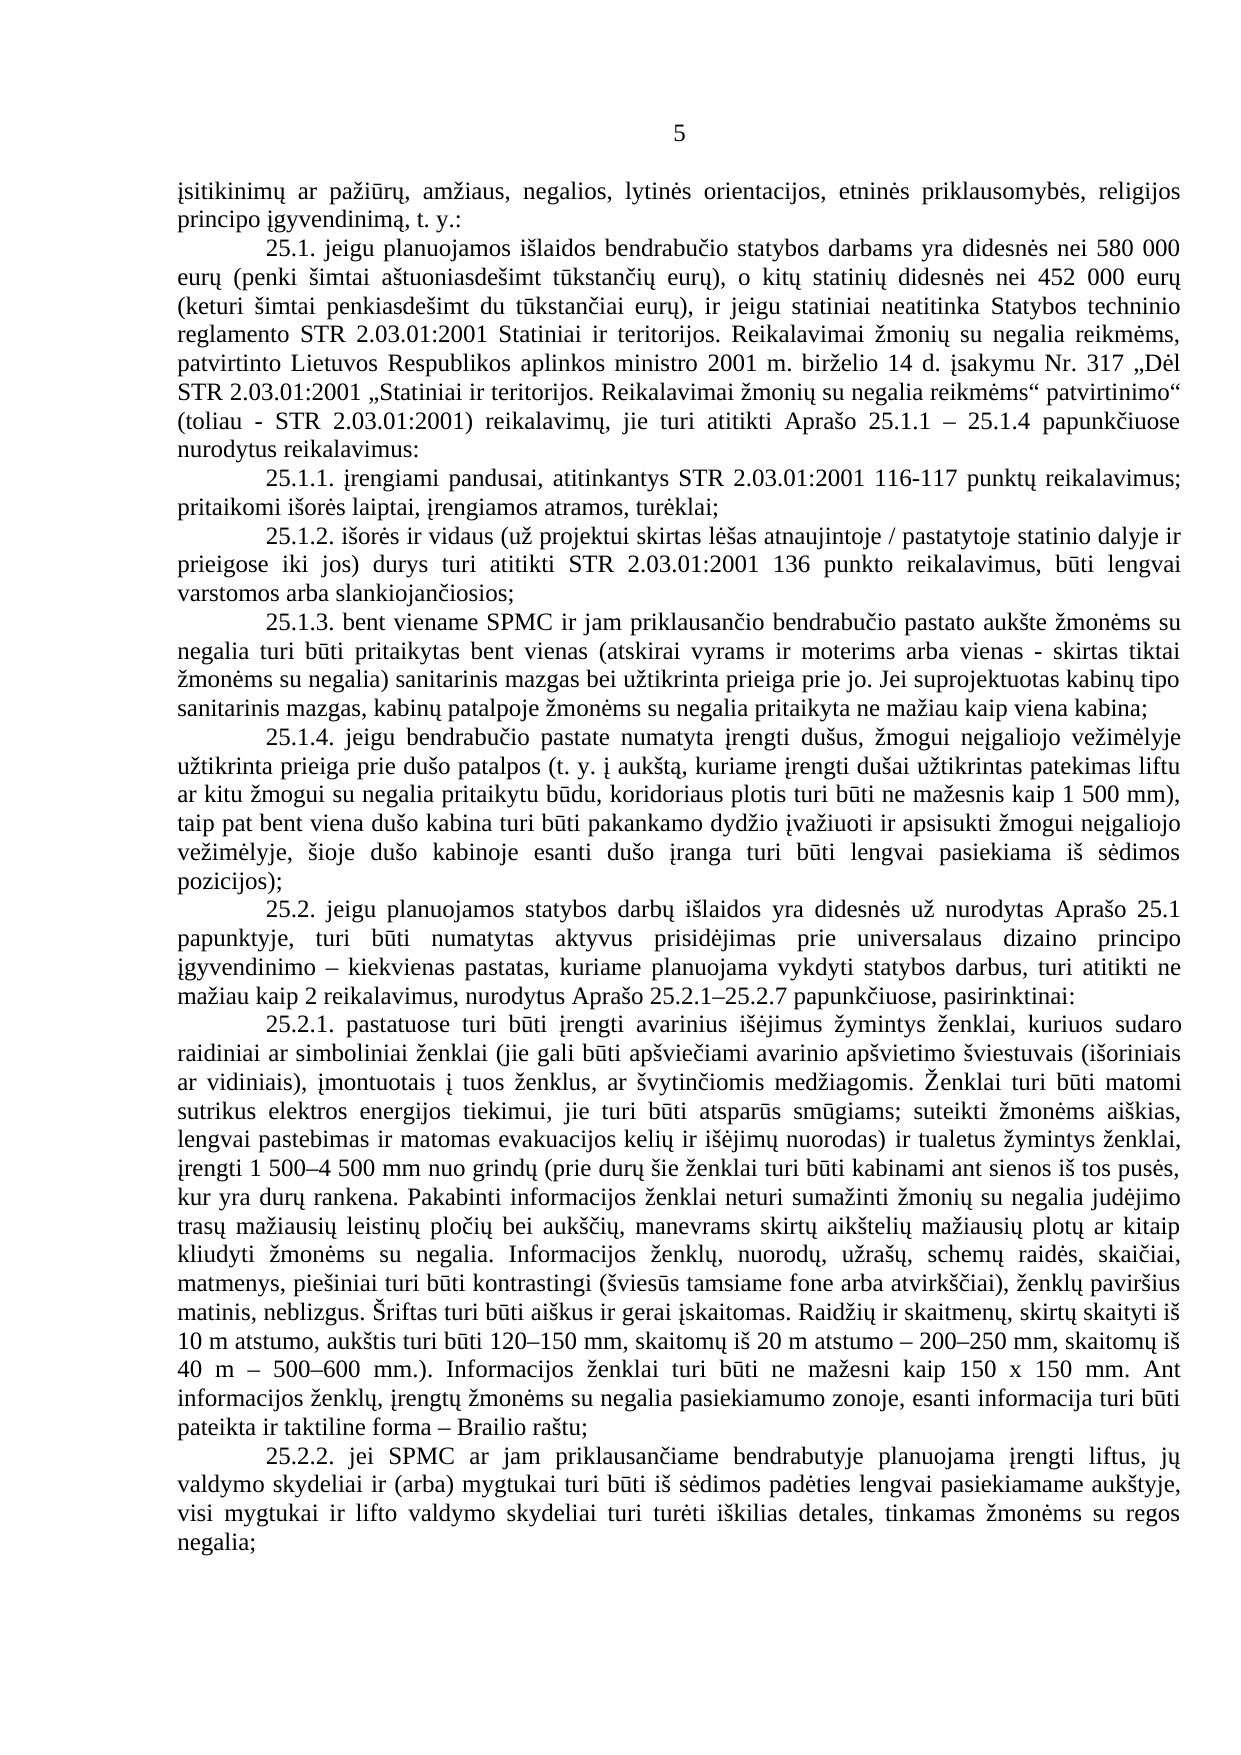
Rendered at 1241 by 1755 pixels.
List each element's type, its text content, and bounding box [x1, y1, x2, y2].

text 25.1.1. įrengiami pandusai, atitinkantys STR 2.03.01:2001 116-117 punktų reikalavimus; pritaikomi išorės laiptai, įrengiamos atramos, turėklai; [177, 463, 1182, 521]
text 25.1.2. išorės ir vidaus (už projektui skirtas lėšas atnaujintoje / pastatytoje statinio dalyje ir prieigose iki jos) durys turi atitikti STR 2.03.01:2001 136 punkto reikalavimus, būti lengvai varstomos arba slankiojančiosios; [177, 521, 1182, 607]
text įsitikinimų ar pažiūrų, amžiaus, negalios, lytinės orientacijos, etninės priklausomybės, religijos principo įgyvendinimą, t. y.: [177, 176, 1182, 233]
text 25.2.2. jei SPMC ar jam priklausančiame bendrabutyje planuojama įrengti liftus, jų valdymo skydeliai ir (arba) mygtukai turi būti iš sėdimos padėties lengvai pasiekiamame aukštyje, visi mygtukai ir lifto valdymo skydeliai turi turėti iškilias detales, tinkamas žmonėms su regos negalia; [177, 1441, 1182, 1556]
text 25.2.1. pastatuose turi būti įrengti avarinius išėjimus žymintys ženklai, kuriuos sudaro raidiniai ar simboliniai ženklai (jie gali būti apšviečiami avarinio apšvietimo šviestuvais (išoriniais ar vidiniais), įmontuotais į tuos ženklus, ar švytinčiomis medžiagomis. Ženklai turi būti matomi sutrikus elektros energijos tiekimui, jie turi būti atsparūs smūgiams; suteikti žmonėms aiškias, lengvai pastebimas ir matomas evakuacijos kelių ir išėjimų nuorodas) ir tualetus žymintys ženklai, įrengti 1 500–4 500 mm nuo grindų (prie durų šie ženklai turi būti kabinami ant sienos iš tos pusės, kur yra durų rankena. Pakabinti informacijos ženklai neturi sumažinti žmonių su negalia judėjimo trasų mažiausių leistinų pločių bei aukščių, manevrams skirtų aikštelių mažiausių plotų ar kitaip kliudyti žmonėms su negalia. Informacijos ženklų, nuorodų, užrašų, schemų raidės, skaičiai, matmenys, piešiniai turi būti kontrastingi (šviesūs tamsiame fone arba atvirkščiai), ženklų paviršius matinis, neblizgus. Šriftas turi būti aiškus ir gerai įskaitomas. Raidžių ir skaitmenų, skirtų skaityti iš 10 m atstumo, aukštis turi būti 120–150 mm, skaitomų iš 20 m atstumo – 200–250 mm, skaitomų iš 40 m – 500–600 mm.). Informacijos ženklai turi būti ne mažesni kaip 150 x 150 mm. Ant informacijos ženklų, įrengtų žmonėms su negalia pasiekiamumo zonoje, esanti informacija turi būti pateikta ir taktiline forma – Brailio raštu; [177, 1009, 1182, 1441]
text 25.2. jeigu planuojamos statybos darbų išlaidos yra didesnės už nurodytas Aprašo 25.1 papunktyje, turi būti numatytas aktyvus prisidėjimas prie universalaus dizaino principo įgyvendinimo – kiekvienas pastatas, kuriame planuojama vykdyti statybos darbus, turi atitikti ne mažiau kaip 2 reikalavimus, nurodytus Aprašo 25.2.1–25.2.7 papunkčiuose, pasirinktinai: [177, 894, 1182, 1009]
text 25.1.4. jeigu bendrabučio pastate numatyta įrengti dušus, žmogui neįgaliojo vežimėlyje užtikrinta prieiga prie dušo patalpos (t. y. į aukštą, kuriame įrengti dušai užtikrintas patekimas liftu ar kitu žmogui su negalia pritaikytu būdu, koridoriaus plotis turi būti ne mažesnis kaip 1 500 mm), taip pat bent viena dušo kabina turi būti pakankamo dydžio įvažiuoti ir apsisukti žmogui neįgaliojo vežimėlyje, šioje dušo kabinoje esanti dušo įranga turi būti lengvai pasiekiama iš sėdimos pozicijos); [177, 722, 1182, 894]
text 25.1. jeigu planuojamos išlaidos bendrabučio statybos darbams yra didesnės nei 580 000 eurų (penki šimtai aštuoniasdešimt tūkstančių eurų), o kitų statinių didesnės nei 452 000 eurų (keturi šimtai penkiasdešimt du tūkstančiai eurų), ir jeigu statiniai neatitinka Statybos techninio reglamento STR 2.03.01:2001 Statiniai ir teritorijos. Reikalavimai žmonių su negalia reikmėms, patvirtinto Lietuvos Respublikos aplinkos ministro 2001 m. birželio 14 d. įsakymu Nr. 317 „Dėl STR 2.03.01:2001 „Statiniai ir teritorijos. Reikalavimai žmonių su negalia reikmėms“ patvirtinimo“ (toliau - STR 2.03.01:2001) reikalavimų, jie turi atitikti Aprašo 25.1.1 – 25.1.4 papunkčiuose nurodytus reikalavimus: [177, 233, 1182, 463]
text 25.1.3. bent viename SPMC ir jam priklausančio bendrabučio pastato aukšte žmonėms su negalia turi būti pritaikytas bent vienas (atskirai vyrams ir moterims arba vienas - skirtas tiktai žmonėms su negalia) sanitarinis mazgas bei užtikrinta prieiga prie jo. Jei suprojektuotas kabinų tipo sanitarinis mazgas, kabinų patalpoje žmonėms su negalia pritaikyta ne mažiau kaip viena kabina; [177, 607, 1182, 722]
